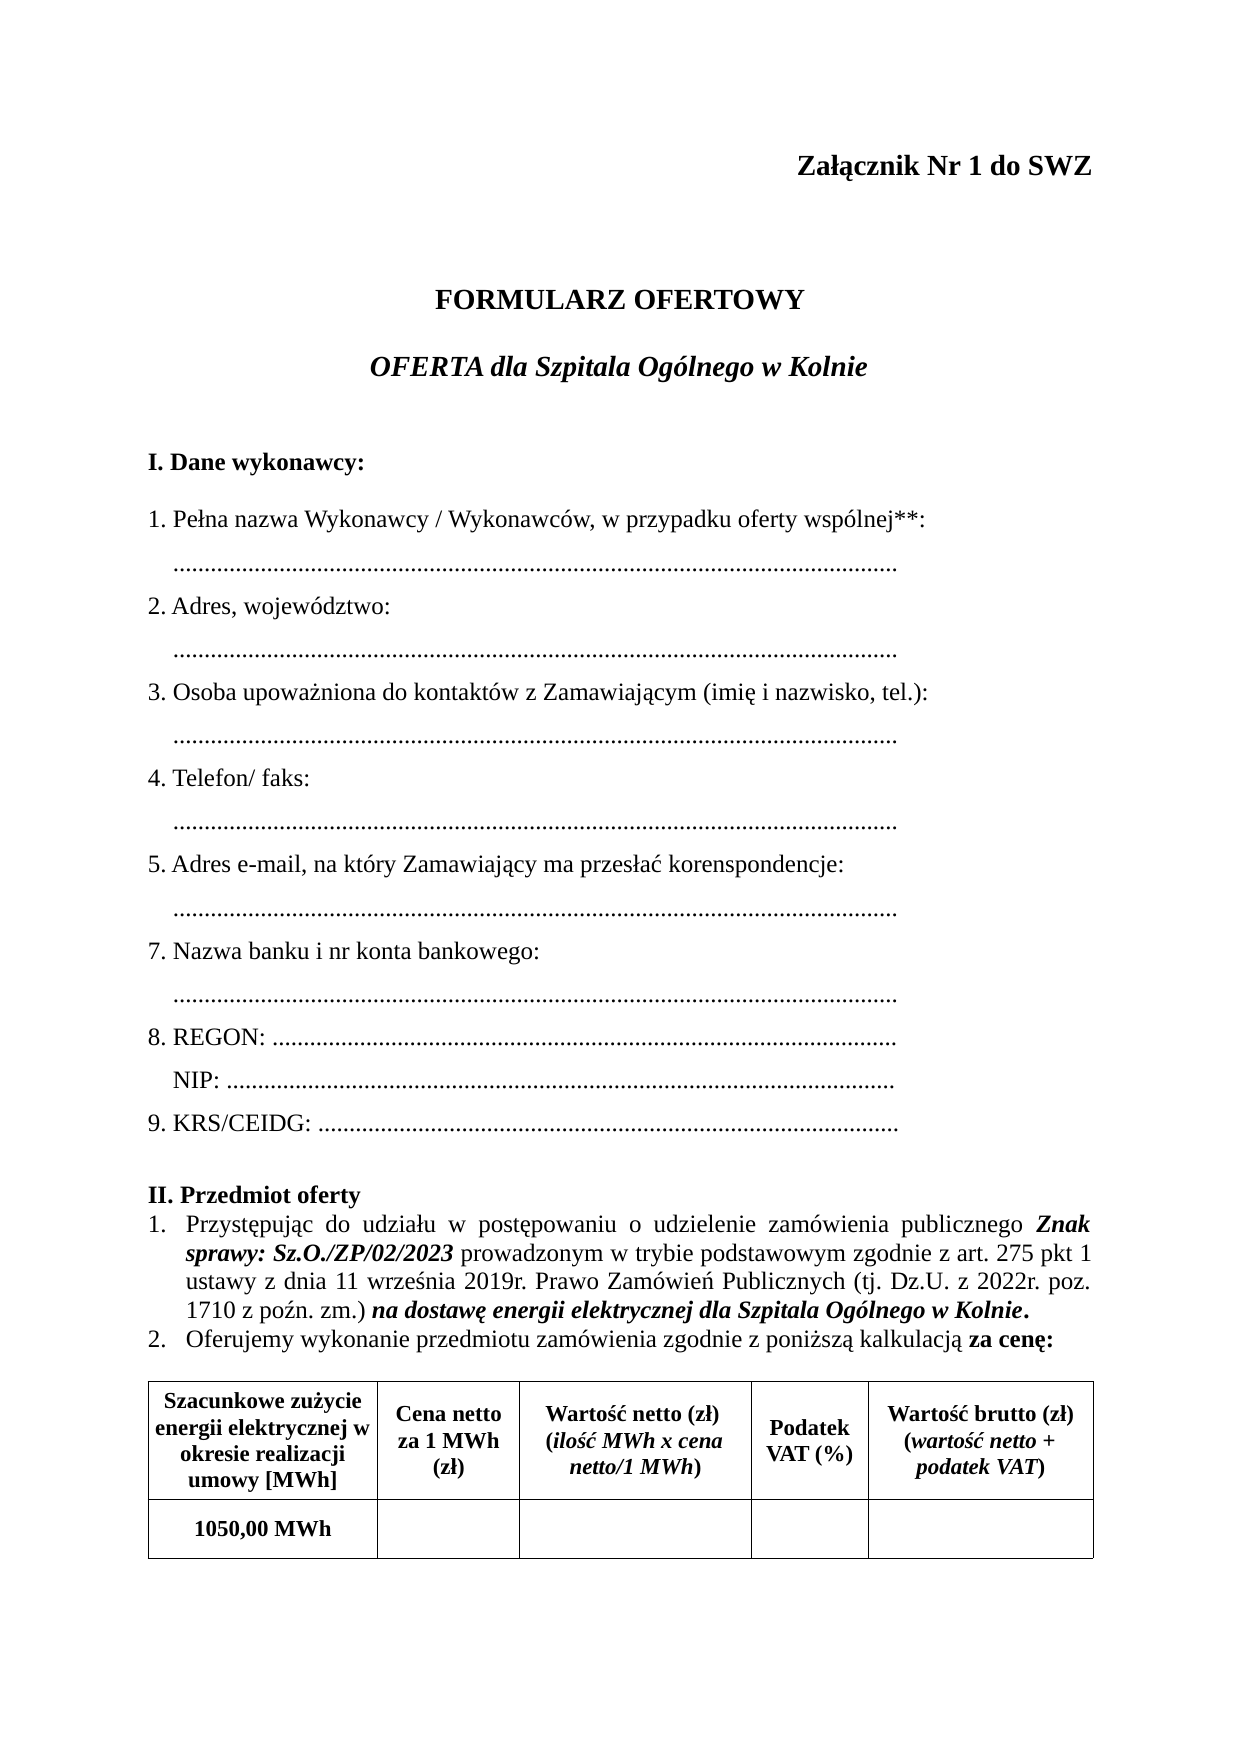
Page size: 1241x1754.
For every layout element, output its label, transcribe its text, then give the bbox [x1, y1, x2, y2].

table_header Cena netto za 1 MWh (zł) [378, 1382, 519, 1498]
text 1. Pełna nazwa Wykonawcy / Wykonawców, w przypadku oferty wspólnej**: [148, 504, 1092, 533]
table_header Podatek VAT (%) [752, 1382, 868, 1498]
table_cell [378, 1500, 519, 1558]
text 4. Telefon/ faks: [148, 763, 1092, 792]
table_cell [752, 1500, 868, 1558]
table_header Wartość netto (zł) (ilość MWh x cena netto/1 MWh) [520, 1382, 751, 1498]
text 7. Nazwa banku i nr konta bankowego: [148, 936, 1092, 964]
list Oferujemy wykonanie przedmiotu zamówienia zgodnie z poniższą kalkulacją za cenę: [148, 1324, 1092, 1353]
table_cell 1050,00 MWh [149, 1500, 377, 1558]
text II. Przedmiot oferty [148, 1180, 1092, 1209]
text 3. Osoba upoważniona do kontaktów z Zamawiającym (imię i nazwisko, tel.): [148, 677, 1092, 706]
text 2. Adres, województwo: [148, 591, 1092, 619]
text 5. Adres e-mail, na który Zamawiający ma przesłać korenspondencje: [148, 849, 1092, 878]
text I. Dane wykonawcy: [148, 447, 1092, 476]
text .................................................................................................................... [148, 548, 1092, 576]
text OFERTA dla Szpitala Ogólnego w Kolnie [148, 349, 1092, 382]
text 9. KRS/CEIDG: ............................................................................................. [148, 1108, 1092, 1137]
text 8. REGON: .................................................................................................... [148, 1022, 1092, 1051]
text .................................................................................................................... [148, 979, 1092, 1008]
table_header Wartość brutto (zł) (wartość netto + podatek VAT) [869, 1382, 1093, 1498]
text NIP: ........................................................................................................... [148, 1065, 1092, 1094]
text FORMULARZ OFERTOWY [148, 282, 1092, 315]
text .................................................................................................................... [148, 634, 1092, 663]
list Przystępując do udziału w postępowaniu o udzielenie zamówienia publicznego Znak sprawy: Sz.O./ZP/02/2023 prowadzonym w trybie podstawowym zgodnie z art. 275 pkt 1 ustawy z dnia 11 września 2019r. Prawo Zamówień Publicznych (tj. Dz.U. z 2022r. poz. 1710 z poźn. zm.) na dostawę energii elektrycznej dla Szpitala Ogólnego w Kolnie. [148, 1209, 1092, 1324]
text .................................................................................................................... [148, 720, 1092, 749]
table_cell [520, 1500, 751, 1558]
text .................................................................................................................... [148, 893, 1092, 921]
text Załącznik Nr 1 do SWZ [148, 148, 1092, 181]
table_header Szacunkowe zużycie energii elektrycznej w okresie realizacji umowy [MWh] [149, 1382, 377, 1498]
text .................................................................................................................... [148, 806, 1092, 835]
table_cell [869, 1500, 1093, 1558]
